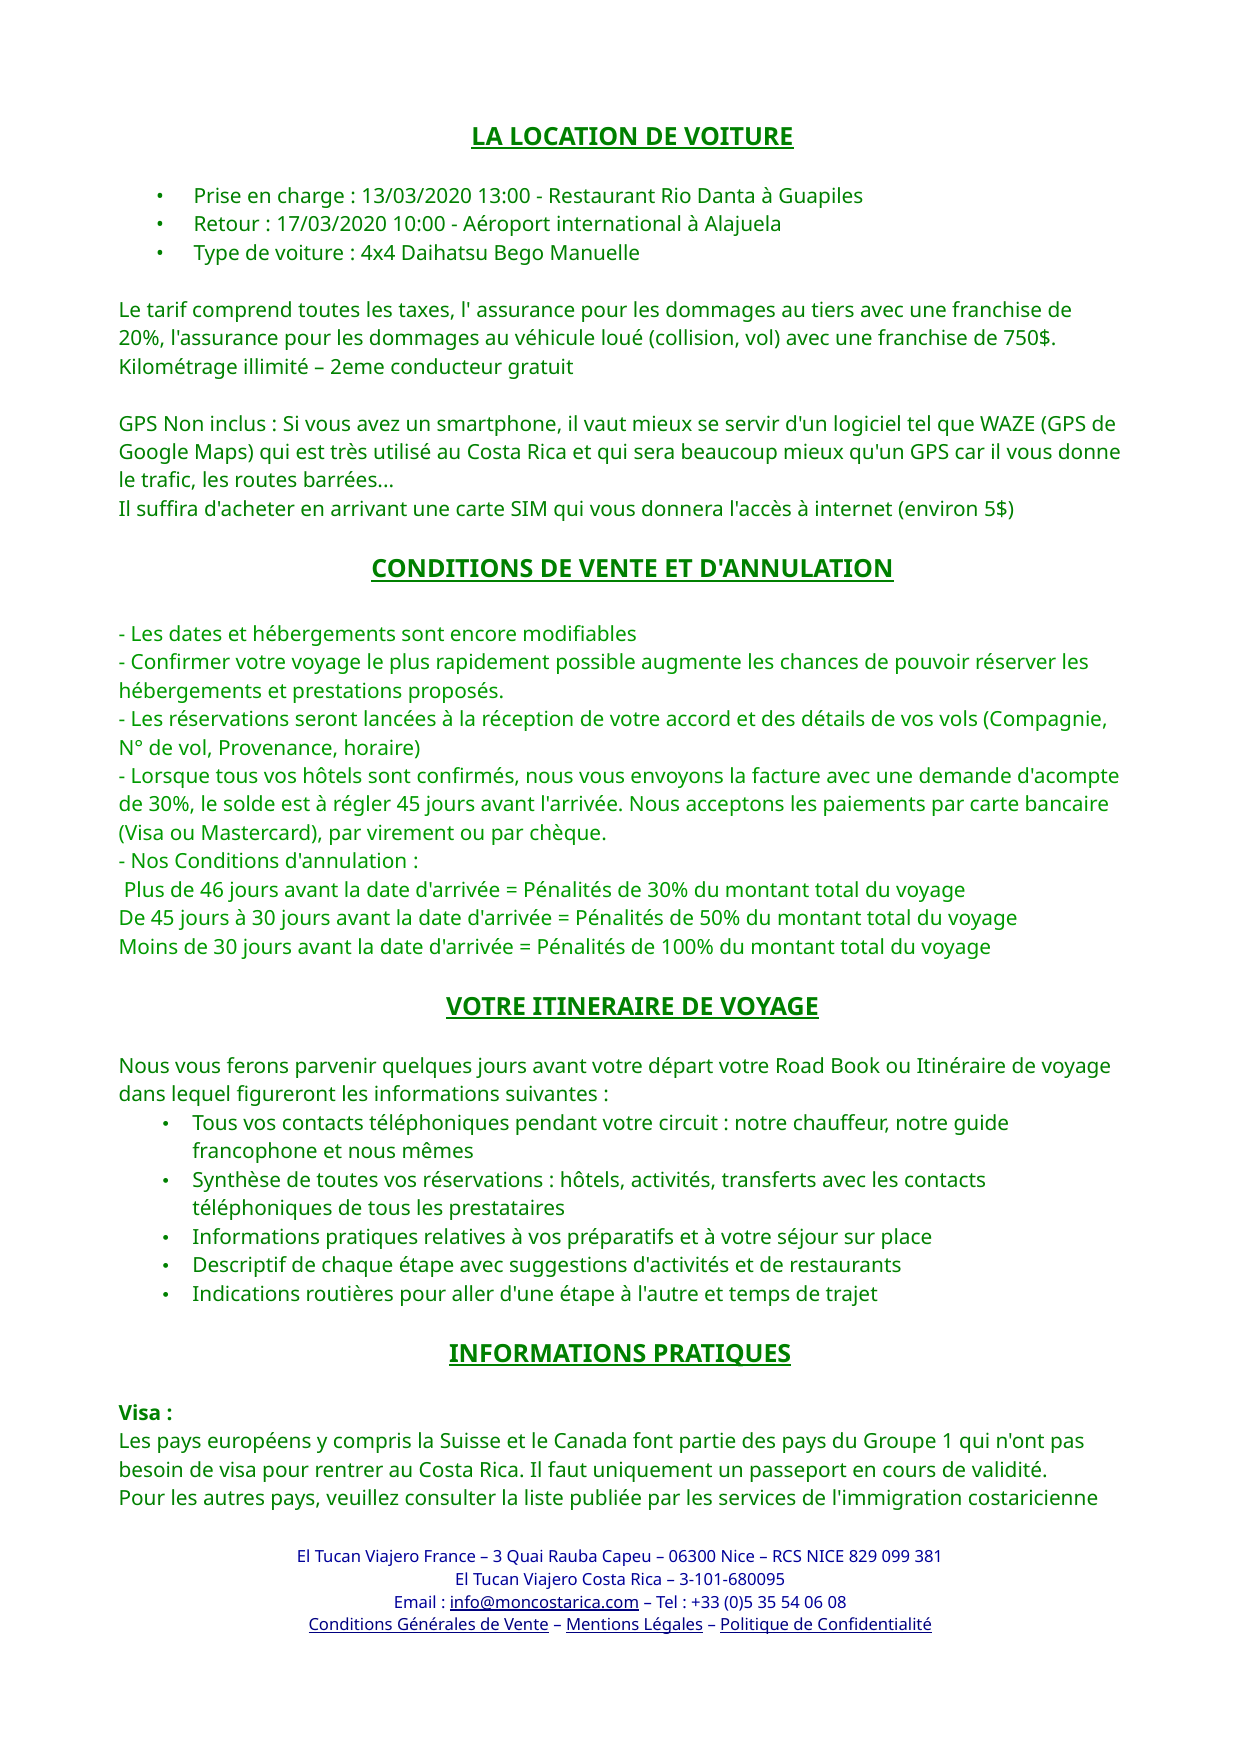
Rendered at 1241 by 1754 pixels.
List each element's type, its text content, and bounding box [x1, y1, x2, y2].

list Informations pratiques relatives à vos préparatifs et à votre séjour sur place [162, 1222, 1122, 1250]
text Les pays européens y compris la Suisse et le Canada font partie des pays du Groupe 1 qui n'ont pas besoin de visa pour rentrer au Costa Rica. Il faut uniquement un passeport en cours de validité. [118, 1426, 1122, 1483]
text VOTRE ITINERAIRE DE VOYAGE [118, 989, 1146, 1023]
list Synthèse de toutes vos réservations : hôtels, activités, transferts avec les contacts téléphoniques de tous les prestataires [162, 1165, 1122, 1222]
list Descriptif de chaque étape avec suggestions d'activités et de restaurants [162, 1250, 1122, 1279]
text LA LOCATION DE VOITURE [118, 118, 1146, 152]
text CONDITIONS DE VENTE ET D'ANNULATION [118, 551, 1146, 585]
list Indications routières pour aller d'une étape à l'autre et temps de trajet [162, 1279, 1122, 1307]
text - Confirmer votre voyage le plus rapidement possible augmente les chances de pouvoir réserver les hébergements et prestations proposés. [118, 647, 1122, 704]
text Nous vous ferons parvenir quelques jours avant votre départ votre Road Book ou Itinéraire de voyage dans lequel figureront les informations suivantes : [118, 1051, 1146, 1108]
text Pour les autres pays, veuillez consulter la liste publiée par les services de l'immigration costaricienne [118, 1483, 1122, 1512]
text - Nos Conditions d'annulation : [118, 846, 1122, 875]
list Tous vos contacts téléphoniques pendant votre circuit : notre chauffeur, notre guide francophone et nous mêmes [162, 1108, 1122, 1165]
text Visa : [118, 1398, 1122, 1426]
text Le tarif comprend toutes les taxes, l' assurance pour les dommages au tiers avec une franchise de 20%, l'assurance pour les dommages au véhicule loué (collision, vol) avec une franchise de 750$. [118, 295, 1122, 352]
list Type de voiture : 4x4 Daihatsu Bego Manuelle [156, 238, 1122, 266]
text Plus de 46 jours avant la date d'arrivée = Pénalités de 30% du montant total du voyage De 45 jours à 30 jours avant la date d'arrivée = Pénalités de 50% du montant total du voyage Moins de 30 jours avant la date d'arrivée = Pénalités de 100% du montant total du voyage [118, 875, 1122, 960]
list Retour : 17/03/2020 10:00 - Aéroport international à Alajuela [156, 209, 1122, 238]
text GPS Non inclus : Si vous avez un smartphone, il vaut mieux se servir d'un logiciel tel que WAZE (GPS de Google Maps) qui est très utilisé au Costa Rica et qui sera beaucoup mieux qu'un GPS car il vous donne le trafic, les routes barrées... Il suffira d'acheter en arrivant une carte SIM qui vous donnera l'accès à internet (environ 5$) [118, 409, 1122, 522]
text - Lorsque tous vos hôtels sont confirmés, nous vous envoyons la facture avec une demande d'acompte de 30%, le solde est à régler 45 jours avant l'arrivée. Nous acceptons les paiements par carte bancaire (Visa ou Mastercard), par virement ou par chèque. [118, 761, 1122, 846]
text Kilométrage illimité – 2eme conducteur gratuit [118, 352, 1122, 380]
text - Les dates et hébergements sont encore modifiables [118, 619, 1122, 647]
list Prise en charge : 13/03/2020 13:00 - Restaurant Rio Danta à Guapiles [156, 181, 1122, 209]
text - Les réservations seront lancées à la réception de votre accord et des détails de vos vols (Compagnie, N° de vol, Provenance, horaire) [118, 704, 1122, 761]
text INFORMATIONS PRATIQUES [118, 1336, 1122, 1369]
